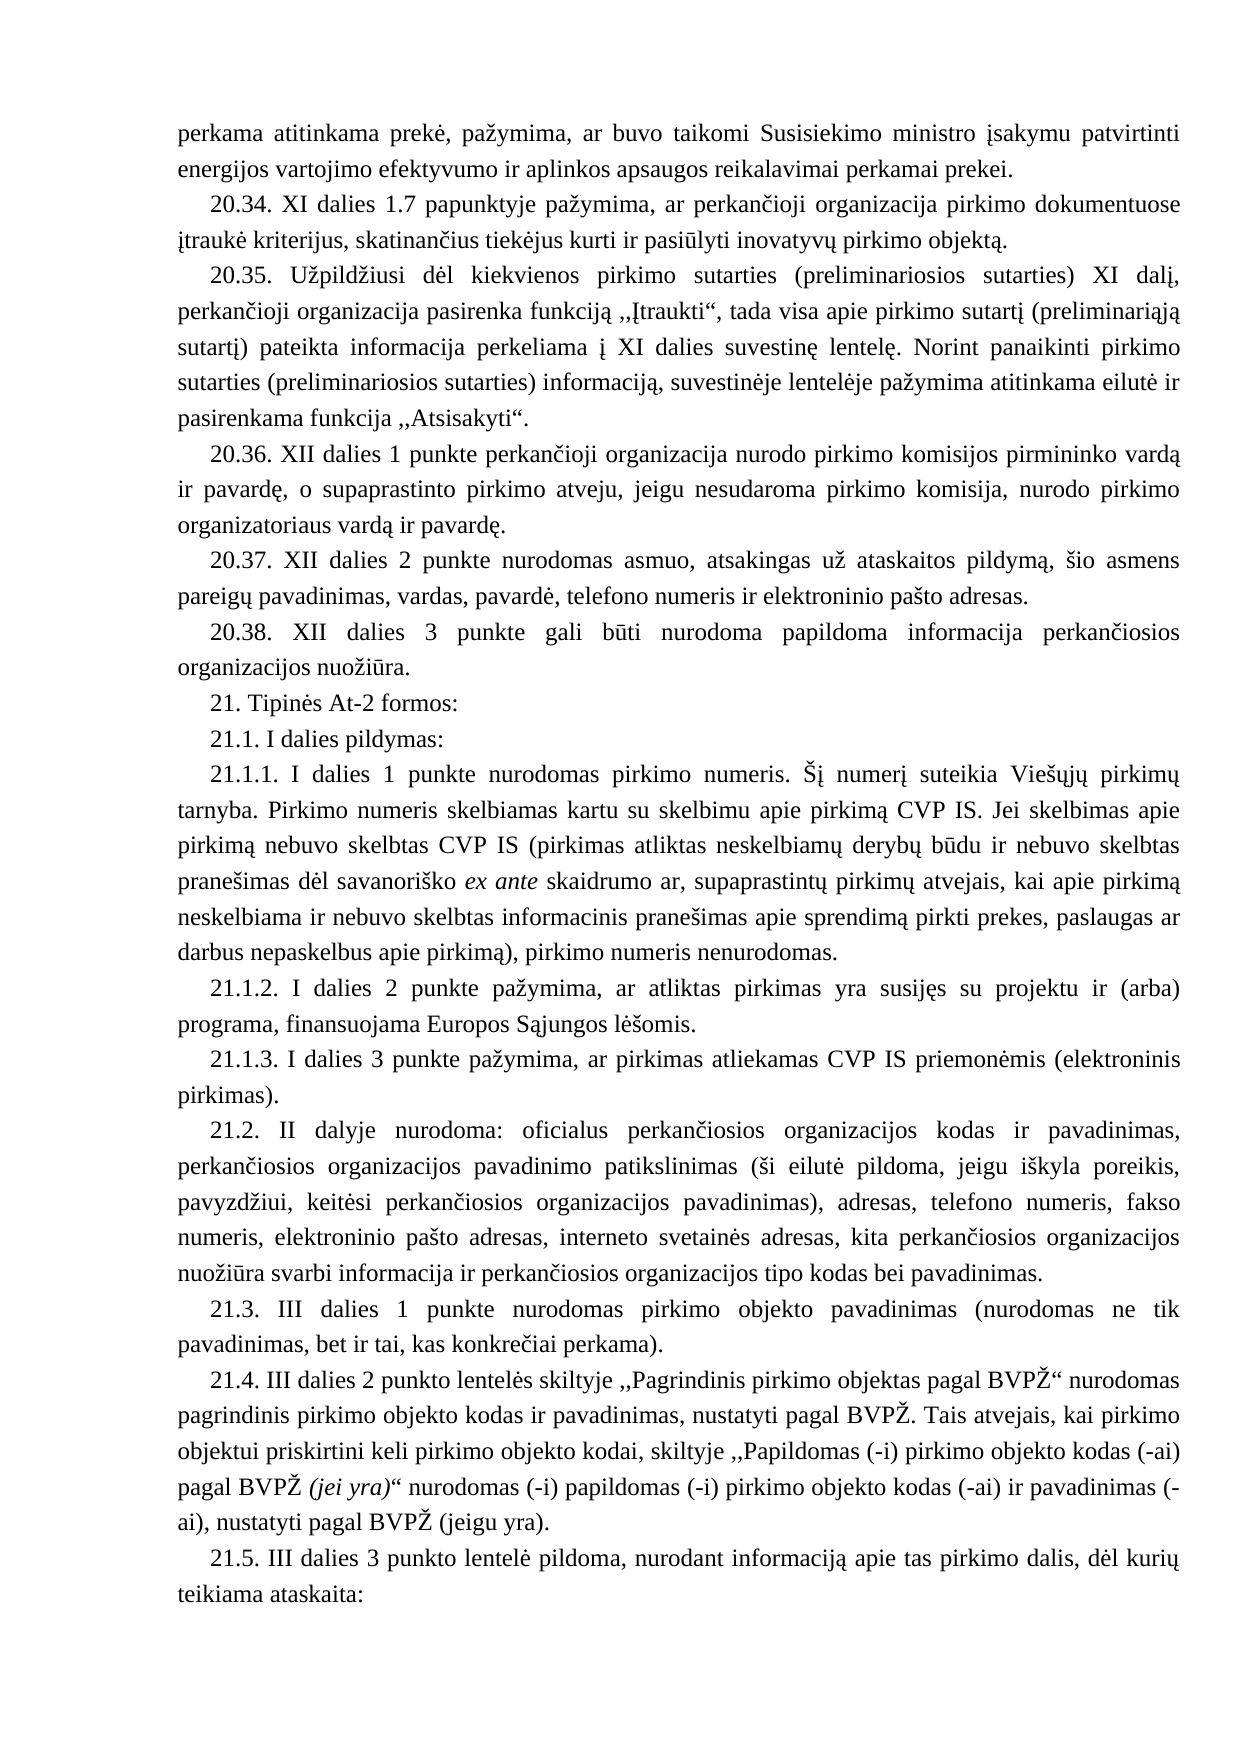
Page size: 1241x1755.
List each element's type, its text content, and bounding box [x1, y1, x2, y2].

text 20.34. XI dalies 1.7 papunktyje pažymima, ar perkančioji organizacija pirkimo dokumentuose įtraukė kriterijus, skatinančius tiekėjus kurti ir pasiūlyti inovatyvų pirkimo objektą. [177, 189, 1181, 254]
text 21.2. II dalyje nurodoma: oficialus perkančiosios organizacijos kodas ir pavadinimas, perkančiosios organizacijos pavadinimo patikslinimas (ši eilutė pildoma, jeigu iškyla poreikis, pavyzdžiui, keitėsi perkančiosios organizacijos pavadinimas), adresas, telefono numeris, fakso numeris, elektroninio pašto adresas, interneto svetainės adresas, kita perkančiosios organizacijos nuožiūra svarbi informacija ir perkančiosios organizacijos tipo kodas bei pavadinimas. [177, 1116, 1181, 1287]
text 20.38. XII dalies 3 punkte gali būti nurodoma papildoma informacija perkančiosios organizacijos nuožiūra. [177, 617, 1181, 681]
text 21.1. I dalies pildymas: [177, 724, 1181, 752]
text 20.35. Užpildžiusi dėl kiekvienos pirkimo sutarties (preliminariosios sutarties) XI dalį, perkančioji organizacija pasirenka funkciją ,,Įtraukti“, tada visa apie pirkimo sutartį (preliminariąją sutartį) pateikta informacija perkeliama į XI dalies suvestinę lentelę. Norint panaikinti pirkimo sutarties (preliminariosios sutarties) informaciją, suvestinėje lentelėje pažymima atitinkama eilutė ir pasirenkama funkcija ,,Atsisakyti“. [177, 261, 1181, 432]
text 21.4. III dalies 2 punkto lentelės skiltyje ,,Pagrindinis pirkimo objektas pagal BVPŽ“ nurodomas pagrindinis pirkimo objekto kodas ir pavadinimas, nustatyti pagal BVPŽ. Tais atvejais, kai pirkimo objektui priskirtini keli pirkimo objekto kodai, skiltyje ,,Papildomas (-i) pirkimo objekto kodas (-ai) pagal BVPŽ (jei yra)“ nurodomas (-i) papildomas (-i) pirkimo objekto kodas (-ai) ir pavadinimas (-ai), nustatyti pagal BVPŽ (jeigu yra). [177, 1365, 1181, 1536]
text 21.1.1. I dalies 1 punkte nurodomas pirkimo numeris. Šį numerį suteikia Viešųjų pirkimų tarnyba. Pirkimo numeris skelbiamas kartu su skelbimu apie pirkimą CVP IS. Jei skelbimas apie pirkimą nebuvo skelbtas CVP IS (pirkimas atliktas neskelbiamų derybų būdu ir nebuvo skelbtas pranešimas dėl savanoriško ex ante skaidrumo ar, supaprastintų pirkimų atvejais, kai apie pirkimą neskelbiama ir nebuvo skelbtas informacinis pranešimas apie sprendimą pirkti prekes, paslaugas ar darbus nepaskelbus apie pirkimą), pirkimo numeris nenurodomas. [177, 759, 1181, 966]
text 21.1.2. I dalies 2 punkte pažymima, ar atliktas pirkimas yra susijęs su projektu ir (arba) programa, finansuojama Europos Sąjungos lėšomis. [177, 973, 1181, 1037]
text 21. Tipinės At-2 formos: [177, 688, 1181, 717]
text 21.5. III dalies 3 punkto lentelė pildoma, nurodant informaciją apie tas pirkimo dalis, dėl kurių teikiama ataskaita: [177, 1543, 1181, 1607]
text 21.1.3. I dalies 3 punkte pažymima, ar pirkimas atliekamas CVP IS priemonėmis (elektroninis pirkimas). [177, 1044, 1181, 1109]
text perkama atitinkama prekė, pažymima, ar buvo taikomi Susisiekimo ministro įsakymu patvirtinti energijos vartojimo efektyvumo ir aplinkos apsaugos reikalavimai perkamai prekei. [177, 118, 1181, 182]
text 21.3. III dalies 1 punkte nurodomas pirkimo objekto pavadinimas (nurodomas ne tik pavadinimas, bet ir tai, kas konkrečiai perkama). [177, 1294, 1181, 1358]
text 20.37. XII dalies 2 punkte nurodomas asmuo, atsakingas už ataskaitos pildymą, šio asmens pareigų pavadinimas, vardas, pavardė, telefono numeris ir elektroninio pašto adresas. [177, 546, 1181, 610]
text 20.36. XII dalies 1 punkte perkančioji organizacija nurodo pirkimo komisijos pirmininko vardą ir pavardę, o supaprastinto pirkimo atveju, jeigu nesudaroma pirkimo komisija, nurodo pirkimo organizatoriaus vardą ir pavardę. [177, 439, 1181, 539]
